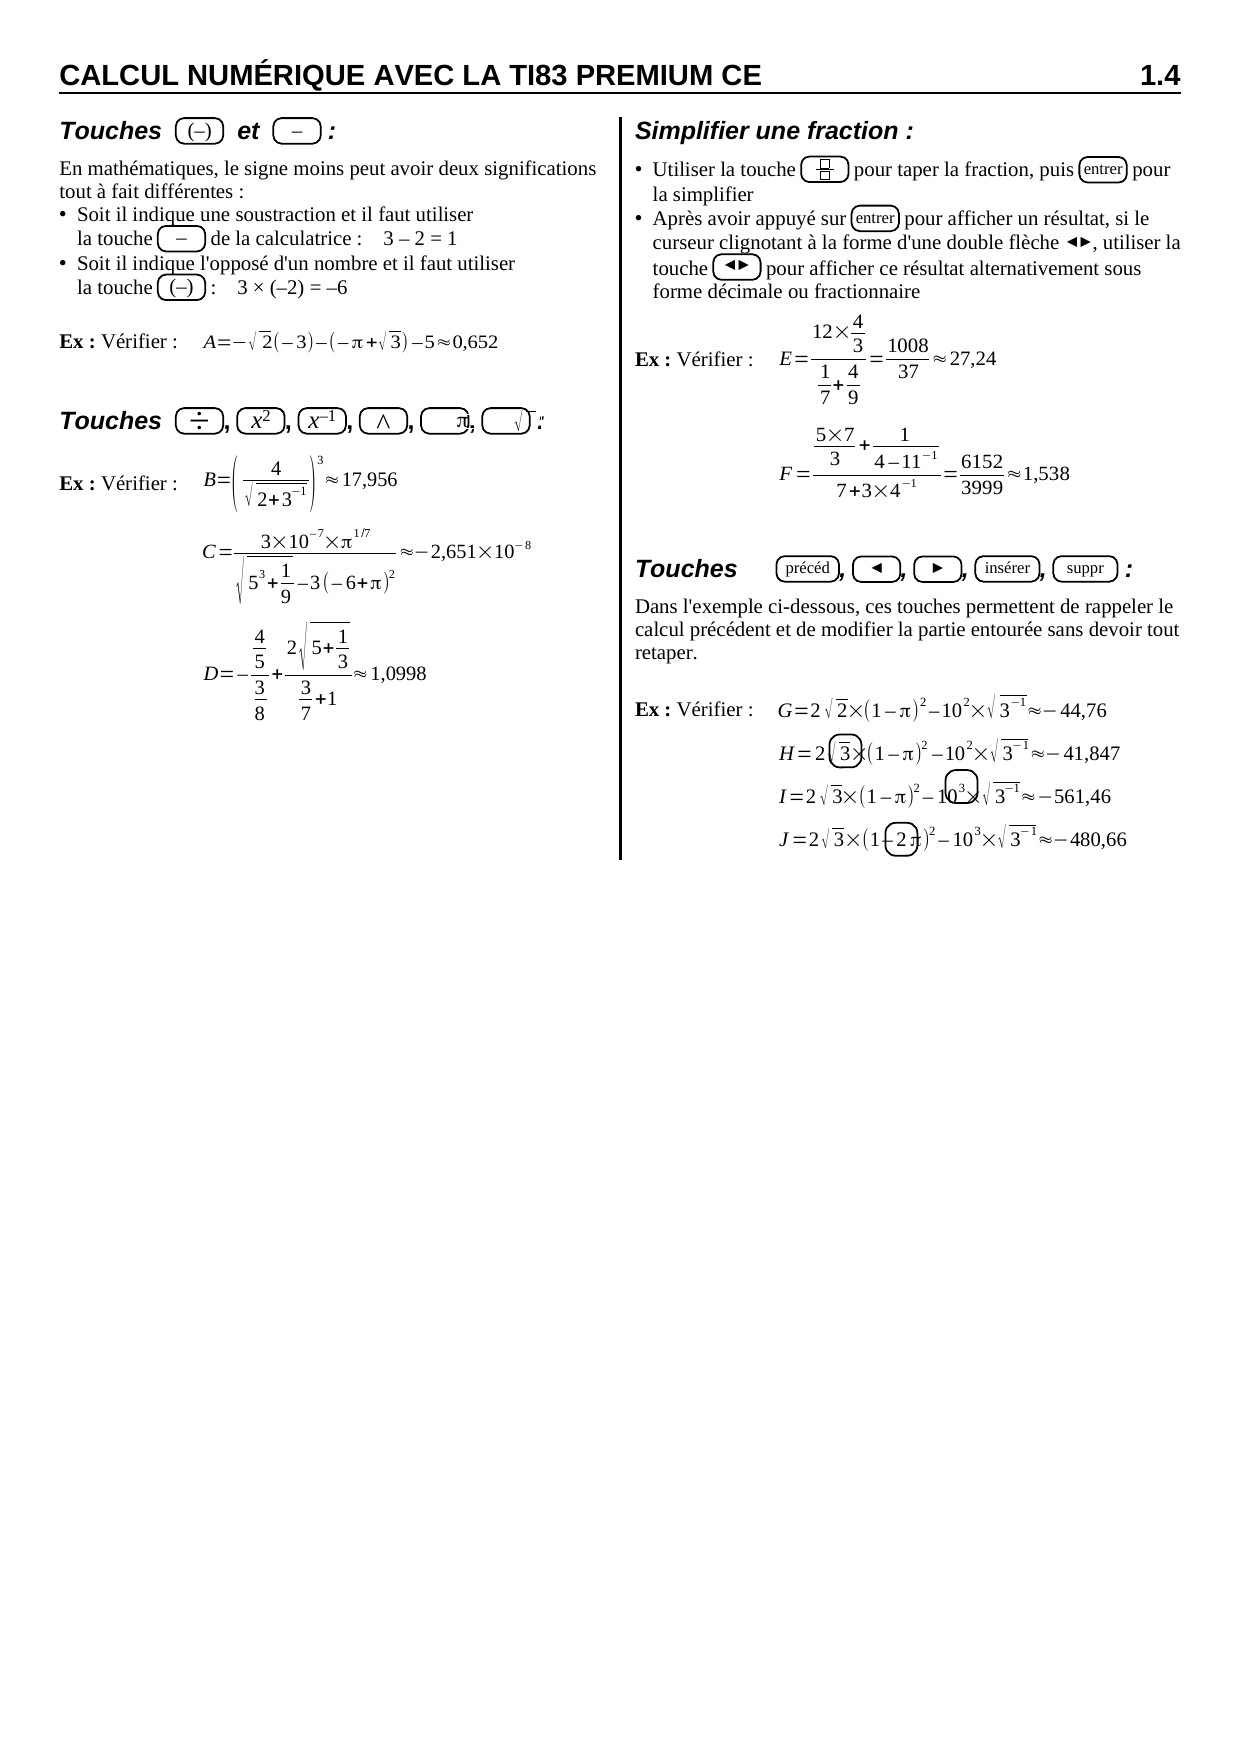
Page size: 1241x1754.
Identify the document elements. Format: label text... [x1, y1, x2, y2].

list Utiliser la touche pour taper la fraction, puis pour la simplifier [635, 157, 1181, 206]
text Touches , , , , , : [484, 410, 528, 432]
text Touches , , , , : [1112, 555, 1181, 583]
text Touches et : [218, 117, 279, 145]
text Touches et : [275, 120, 319, 142]
text Touches , , , , : [833, 555, 859, 583]
text Touches et : [177, 120, 222, 142]
text Touches , , , , , : [218, 407, 243, 435]
text Ex : Vérifier : [635, 687, 1181, 730]
text Touches , , , , : [1034, 555, 1059, 583]
text Touches , , , , , : [422, 407, 488, 435]
text Touches , , , , : [635, 555, 782, 583]
text Simplifier une fraction : [635, 117, 1181, 145]
text Touches , , , , , : [507, 407, 605, 436]
text Touches et : [59, 117, 181, 145]
text Ex : Vérifier : [59, 447, 605, 520]
text Calcul numérique avec la TI83 Premium CE 1.4 [59, 59, 1181, 92]
text Touches , , , , : [854, 558, 899, 581]
text Touches et : [315, 117, 605, 145]
text Touches , , , , : [977, 558, 1038, 580]
text Touches , , , , : [956, 555, 981, 583]
text Dans l'exemple ci-dessous, ces touches permettent de rappeler le calcul précédent et de modifier la partie entourée sans devoir tout retaper. [635, 594, 1181, 664]
text Touches , , , , : [916, 558, 960, 581]
text Touches , , , , , : [402, 407, 427, 435]
text Touches , , , , : [1055, 558, 1116, 580]
text Touches , , , , , : [279, 407, 304, 435]
text Ex : Vérifier : [635, 303, 1181, 416]
list Soit il indique une soustraction et il faut utiliser la touche de la calculatrice : 3 – 2 = 1 [59, 203, 605, 251]
text Touches , , , , , : [340, 407, 365, 435]
list Soit il indique l'opposé d'un nombre et il faut utiliser la touche : 3 × (–2) = –6 [59, 251, 605, 300]
list Après avoir appuyé sur pour afficher un résultat, si le curseur clignotant à la forme d'une double flèche |}, utiliser la touche pour afficher ce résultat alternativement sous forme décimale ou fractionnaire [635, 206, 1181, 303]
text Touches , , , , , : [361, 410, 406, 432]
text Touches , , , , , : [239, 410, 283, 432]
text En mathématiques, le signe moins peut avoir deux significations tout à fait différentes : [59, 157, 605, 203]
text Touches , , , , , : [300, 410, 345, 432]
text Touches , , , , , : [59, 407, 181, 435]
text Ex : Vérifier : [59, 323, 605, 361]
text Touches , , , , : [894, 555, 920, 583]
text Touches , , , , : [778, 558, 838, 580]
text Touches , , , , , : [177, 410, 222, 432]
